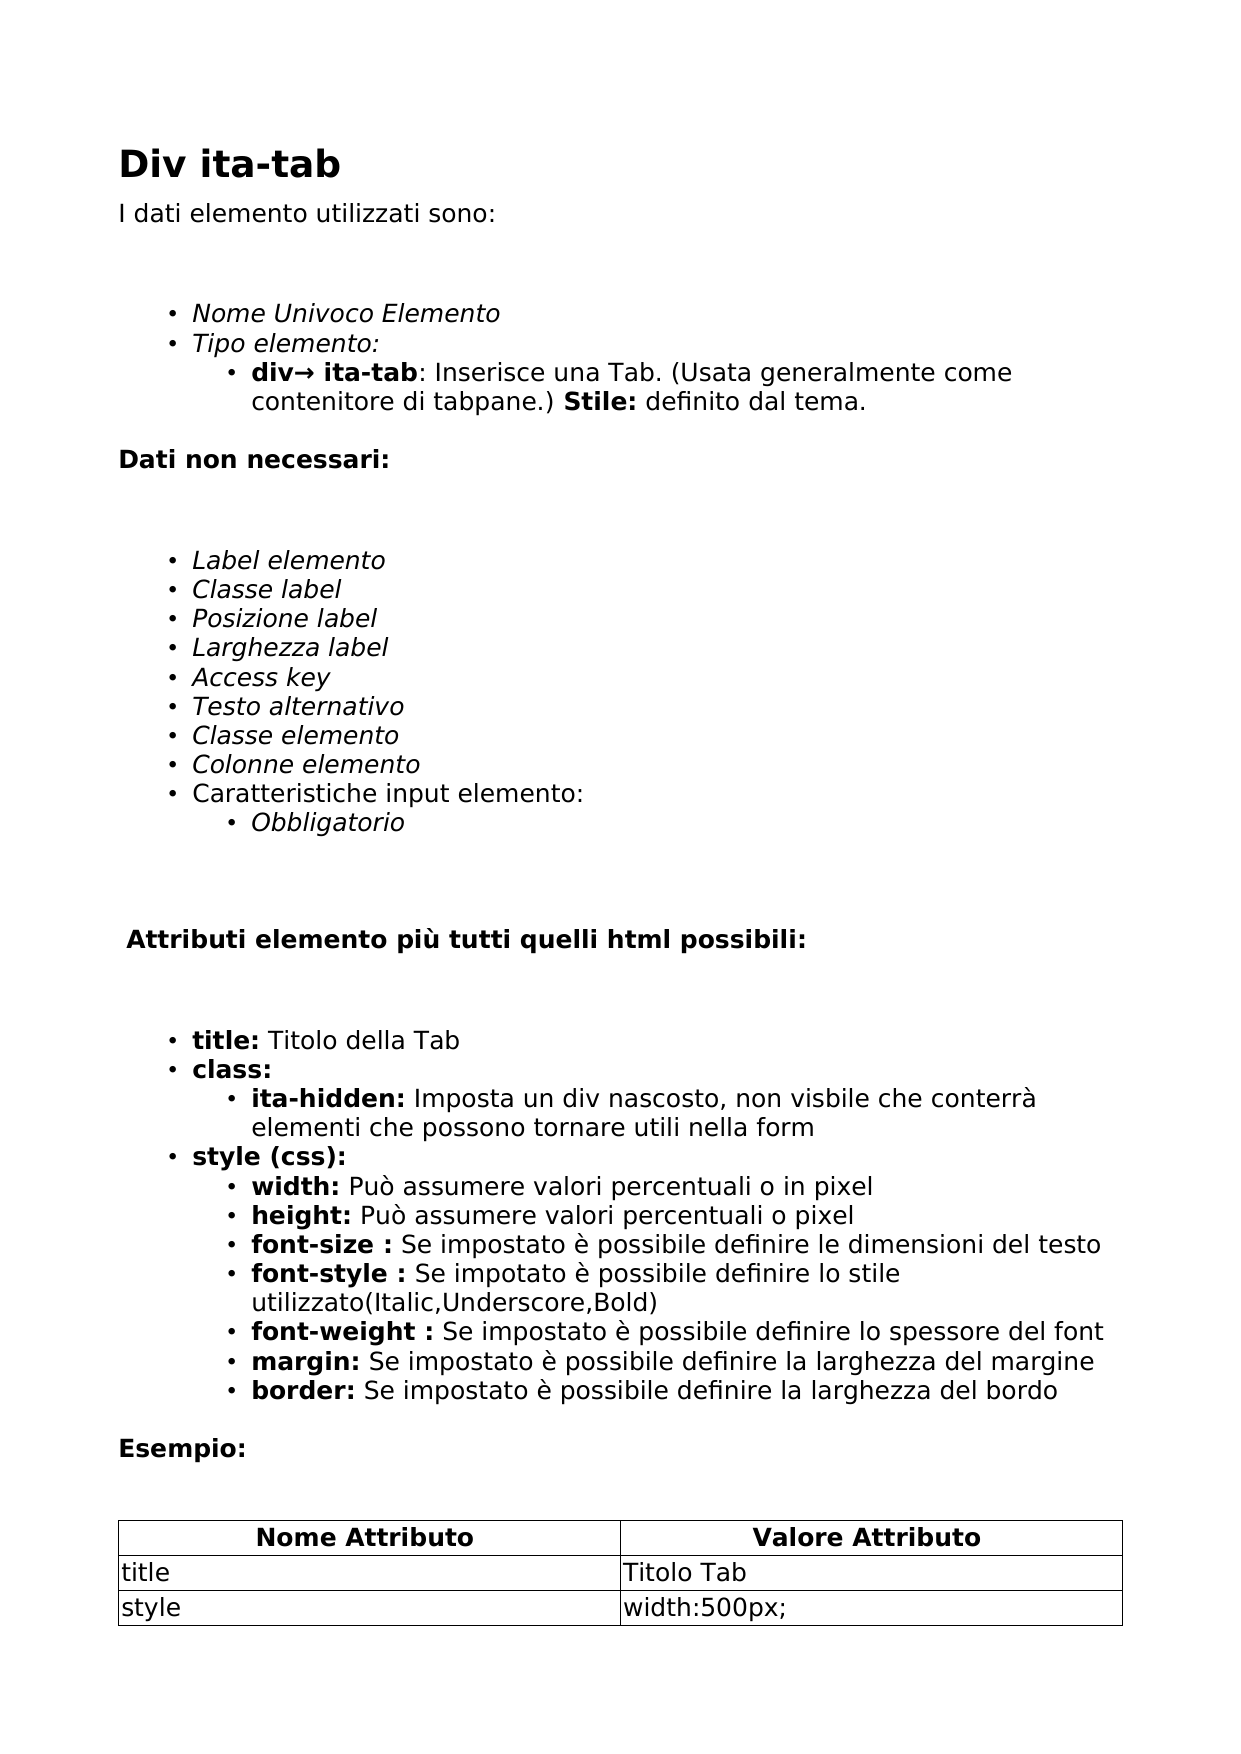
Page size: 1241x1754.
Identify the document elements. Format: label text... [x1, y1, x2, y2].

list border: Se impostato è possibile definire la larghezza del bordo [236, 1376, 1122, 1405]
table_cell Titolo Tab [621, 1556, 1122, 1590]
list title: Titolo della Tab [177, 1026, 1122, 1055]
table_cell title [119, 1556, 620, 1590]
text Dati non necessari: [118, 446, 1122, 504]
list Classe label [177, 575, 1122, 604]
list Testo alternativo [177, 692, 1122, 721]
list Tipo elemento: [177, 329, 1122, 358]
table_header Nome Attributo [119, 1521, 620, 1555]
list font-weight : Se impostato è possibile definire lo spessore del font [236, 1317, 1122, 1347]
text Esempio: [118, 1434, 1122, 1493]
list Caratteristiche input elemento: [177, 779, 1122, 808]
list font-size : Se impostato è possibile definire le dimensioni del testo [236, 1230, 1122, 1259]
list Classe elemento [177, 721, 1122, 750]
table_header Valore Attributo [621, 1521, 1122, 1555]
list font-style : Se impotato è possibile definire lo stile utilizzato(Italic,Underscore,Bold) [236, 1259, 1122, 1317]
list style (css): [177, 1142, 1122, 1172]
list class: [177, 1055, 1122, 1084]
list div→ ita-tab: Inserisce una Tab. (Usata generalmente come contenitore di tabpane.) Stile: definito dal tema. [236, 358, 1122, 416]
text I dati elemento utilizzati sono: [118, 199, 1122, 258]
table_cell style [119, 1591, 620, 1625]
list margin: Se impostato è possibile definire la larghezza del margine [236, 1347, 1122, 1376]
list Access key [177, 663, 1122, 692]
text Attributi elemento più tutti quelli html possibili: [118, 867, 1122, 984]
list Label elemento [177, 546, 1122, 575]
list ita-hidden: Imposta un div nascosto, non visbile che conterrà elementi che possono tornare utili nella form [236, 1084, 1122, 1142]
list width: Può assumere valori percentuali o in pixel [236, 1172, 1122, 1201]
table_cell width:500px; [621, 1591, 1122, 1625]
list Nome Univoco Elemento [177, 299, 1122, 329]
subtitle Div ita-tab [118, 143, 1122, 187]
list Obbligatorio [236, 808, 1122, 838]
list Colonne elemento [177, 750, 1122, 779]
list Posizione label [177, 604, 1122, 633]
list Larghezza label [177, 633, 1122, 663]
list height: Può assumere valori percentuali o pixel [236, 1201, 1122, 1230]
